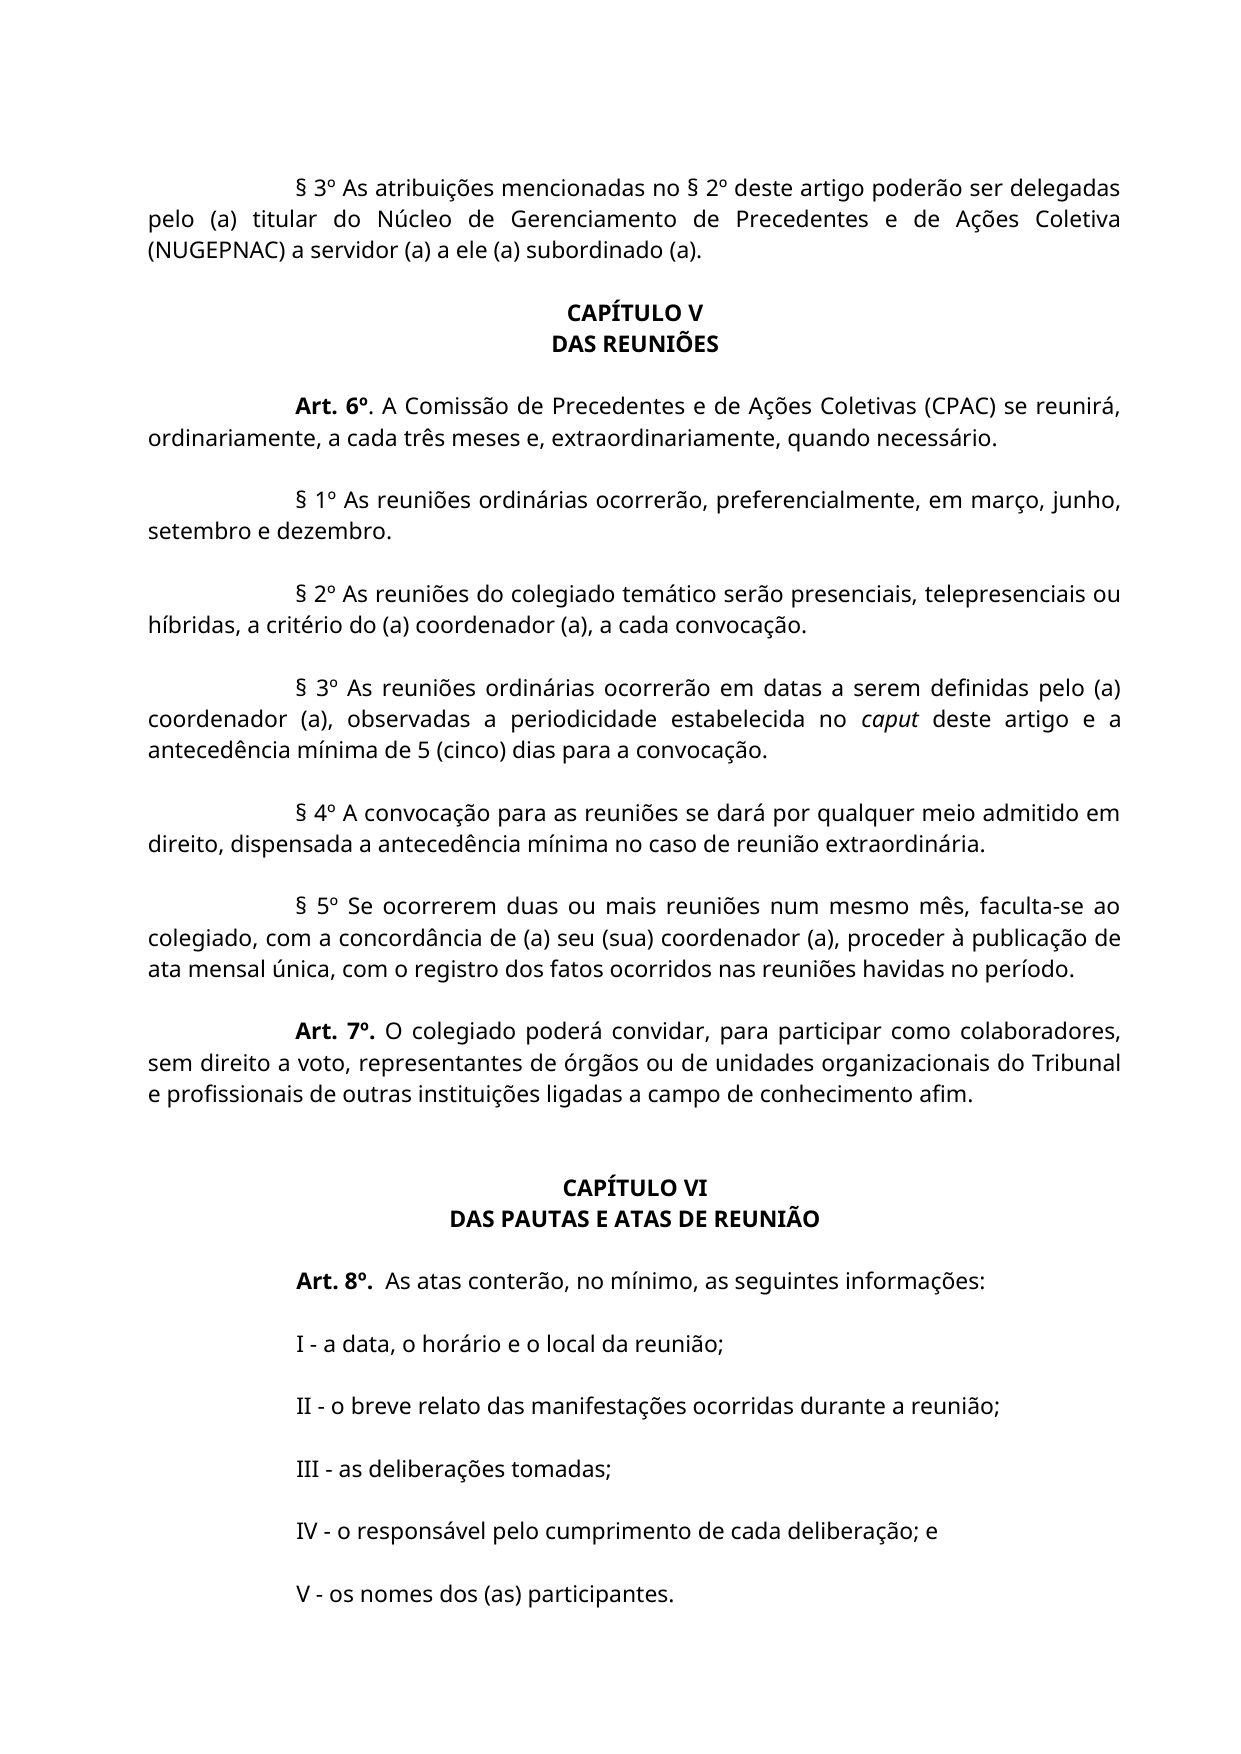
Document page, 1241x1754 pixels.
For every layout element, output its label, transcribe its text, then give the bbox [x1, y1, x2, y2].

text IV - o responsável pelo cumprimento de cada deliberação; e [148, 1515, 1122, 1547]
text I - a data, o horário e o local da reunião; [148, 1328, 1122, 1359]
text Art. 6º. A Comissão de Precedentes e de Ações Coletivas (CPAC) se reunirá, ordinariamente, a cada três meses e, extraordinariamente, quando necessário. [148, 390, 1122, 453]
text § 2º As reuniões do colegiado temático serão presenciais, telepresenciais ou híbridas, a critério do (a) coordenador (a), a cada convocação. [148, 578, 1122, 640]
text CAPÍTULO VI [148, 1172, 1122, 1203]
text § 4º A convocação para as reuniões se dará por qualquer meio admitido em direito, dispensada a antecedência mínima no caso de reunião extraordinária. [148, 797, 1122, 859]
text § 3º As atribuições mencionadas no § 2º deste artigo poderão ser delegadas pelo (a) titular do Núcleo de Gerenciamento de Precedentes e de Ações Coletiva (NUGEPNAC) a servidor (a) a ele (a) subordinado (a). [148, 172, 1122, 265]
text § 5º Se ocorrerem duas ou mais reuniões num mesmo mês, faculta-se ao colegiado, com a concordância de (a) seu (sua) coordenador (a), proceder à publicação de ata mensal única, com o registro dos fatos ocorridos nas reuniões havidas no período. [148, 890, 1122, 984]
text III - as deliberações tomadas; [148, 1453, 1122, 1484]
text CAPÍTULO V [148, 297, 1122, 328]
text V - os nomes dos (as) participantes. [148, 1578, 1122, 1609]
text § 1º As reuniões ordinárias ocorrerão, preferencialmente, em março, junho, setembro e dezembro. [148, 484, 1122, 547]
text Art. 8º. As atas conterão, no mínimo, as seguintes informações: [148, 1265, 1122, 1297]
text Art. 7º. O colegiado poderá convidar, para participar como colaboradores, sem direito a voto, representantes de órgãos ou de unidades organizacionais do Tribunal e profissionais de outras instituições ligadas a campo de conhecimento afim. [148, 1015, 1122, 1109]
text II - o breve relato das manifestações ocorridas durante a reunião; [148, 1390, 1122, 1422]
text DAS PAUTAS E ATAS DE REUNIÃO [148, 1203, 1122, 1234]
text § 3º As reuniões ordinárias ocorrerão em datas a serem definidas pelo (a) coordenador (a), observadas a periodicidade estabelecida no caput deste artigo e a antecedência mínima de 5 (cinco) dias para a convocação. [148, 672, 1122, 765]
text DAS REUNIÕES [148, 328, 1122, 359]
